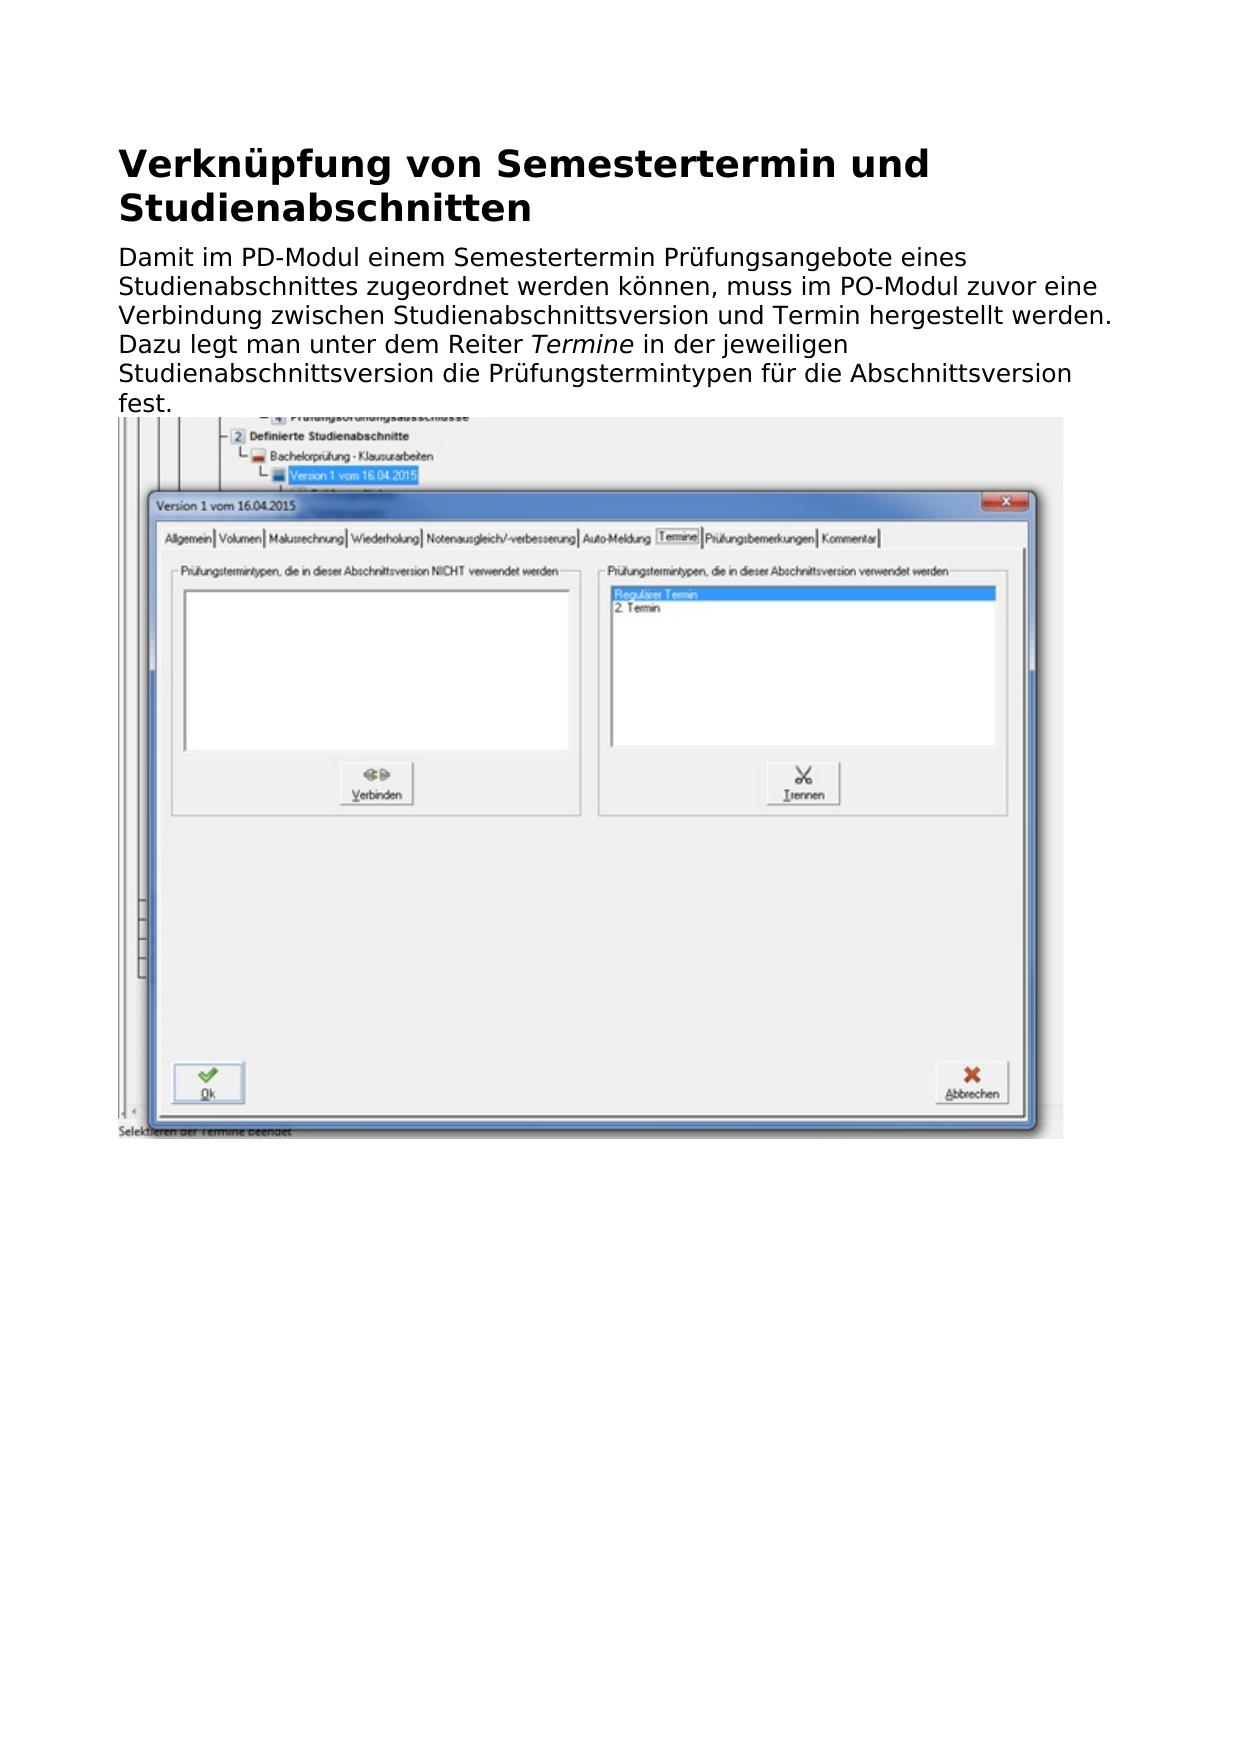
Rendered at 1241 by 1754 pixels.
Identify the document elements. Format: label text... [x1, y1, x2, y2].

subtitle Verknüpfung von Semestertermin und Studienabschnitten [118, 143, 1122, 230]
picture [118, 417, 1064, 1139]
text Damit im PD-Modul einem Semestertermin Prüfungsangebote eines Studienabschnittes zugeordnet werden können, muss im PO-Modul zuvor eine Verbindung zwischen Studienabschnittsversion und Termin hergestellt werden. Dazu legt man unter dem Reiter Termine in der jeweiligen Studienabschnittsversion die Prüfungstermintypen für die Abschnittsversion fest. [118, 243, 1122, 1138]
